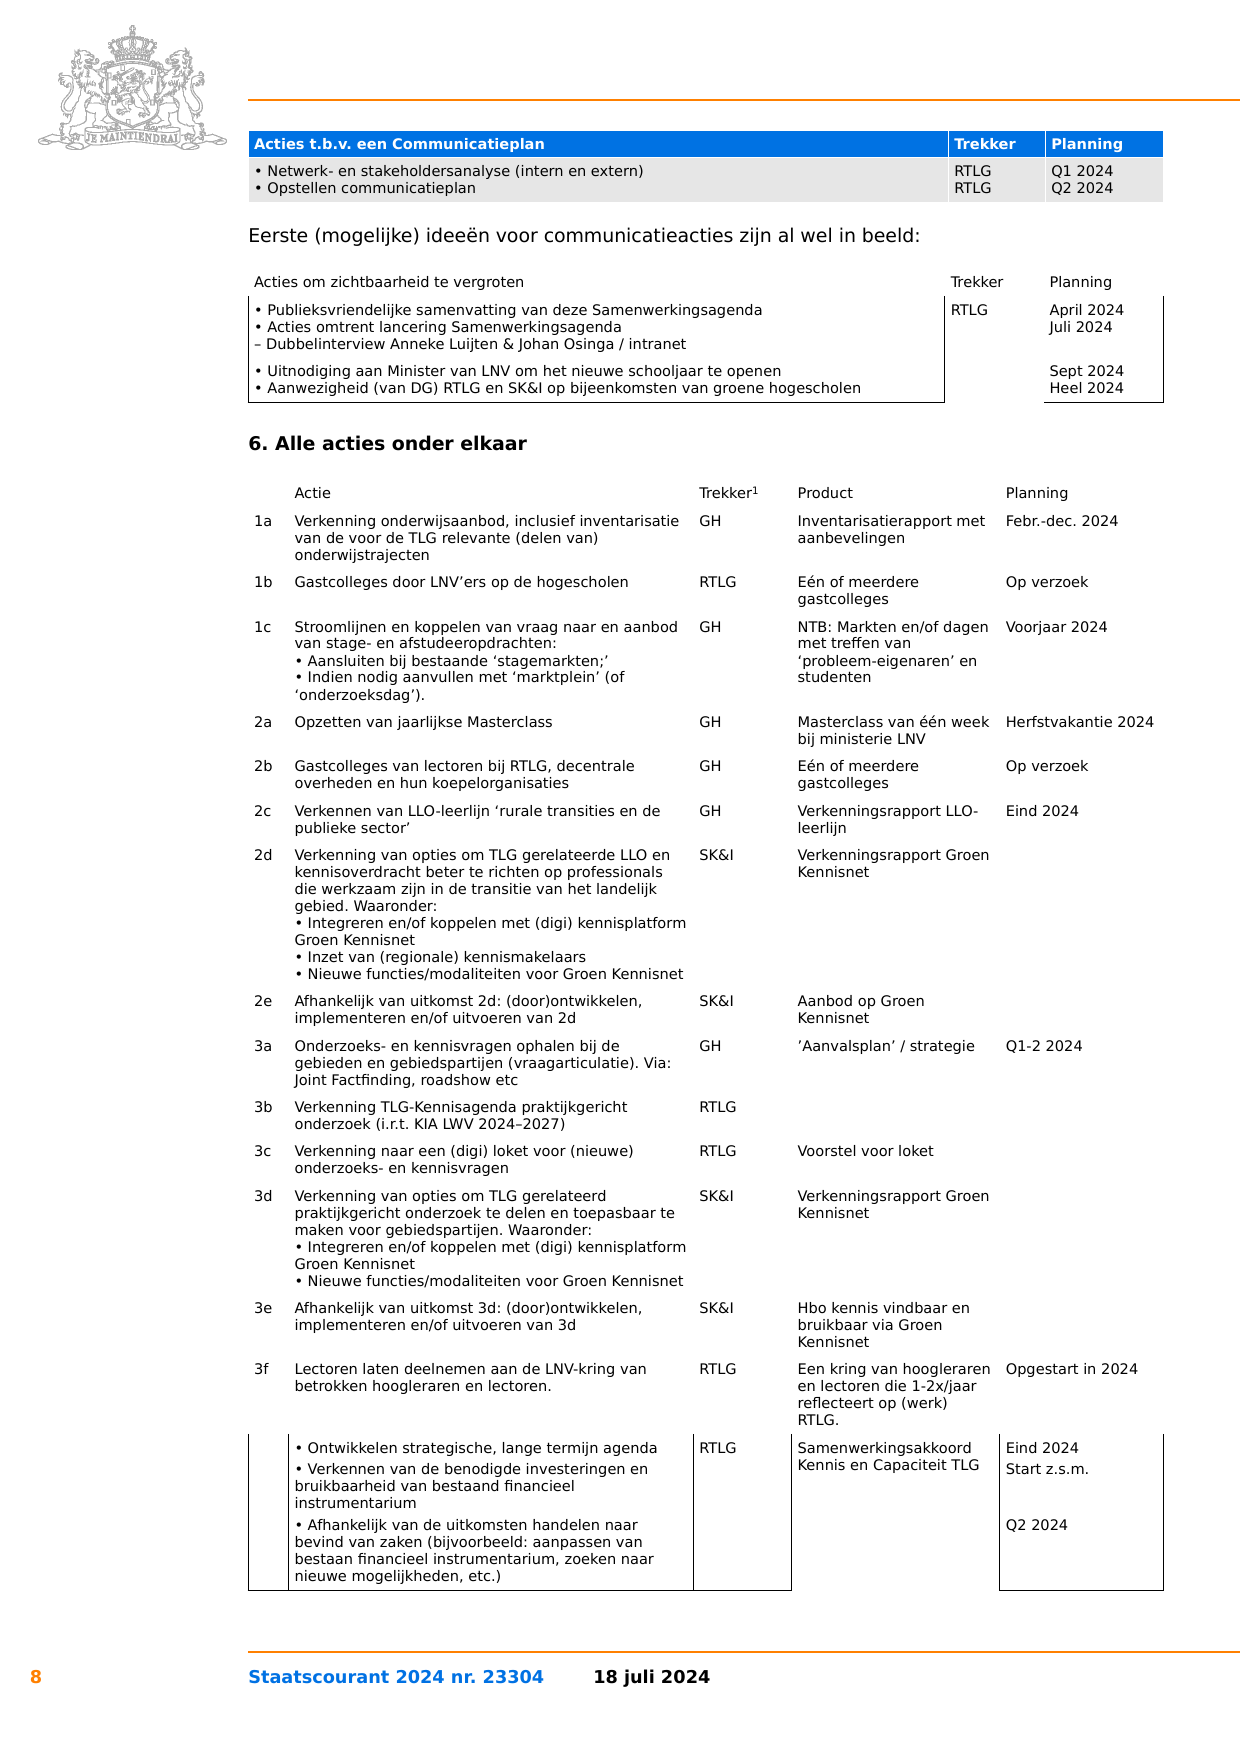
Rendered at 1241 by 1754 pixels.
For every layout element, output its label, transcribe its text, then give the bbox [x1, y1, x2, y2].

table_cell NTB: Markten en/of dagen met treffen van ‘probleem-eigenaren’ en studenten [792, 614, 999, 708]
table_cell 1b [249, 569, 288, 613]
table_cell Gastcolleges van lectoren bij RTLG, decentrale overheden en hun koepelorganisaties [289, 754, 693, 797]
table_cell Verkenning naar een (digi) loket voor (nieuwe) onderzoeks- en kennisvragen [289, 1139, 693, 1182]
table_cell Afhankelijk van uitkomst 2d: (door)ontwikkelen, implementeren en/of uitvoeren van 2d [289, 989, 693, 1032]
table_cell • Ontwikkelen strategische, lange termijn agenda [289, 1435, 693, 1457]
table_cell [1000, 989, 1163, 1032]
table_cell Opgestart in 2024 [1000, 1357, 1163, 1434]
table_cell SK&I [694, 842, 791, 987]
table_cell Voorjaar 2024 [1000, 614, 1163, 708]
table_cell 3d [249, 1183, 288, 1294]
table_cell Hbo kennis vindbaar en bruikbaar via Groen Kennisnet [792, 1295, 999, 1356]
table_cell Verkenningsrapport LLO-leerlijn [792, 798, 999, 841]
table_cell 2b [249, 754, 288, 797]
table_cell [1000, 842, 1163, 987]
table_cell Verkenning van opties om TLG gerelateerde LLO en kennisoverdracht beter te richten op professionals die werkzaam zijn in de transitie van het landelijk gebied. Waaronder: • Integreren en/of koppelen met (digi) kennisplatform Groen Kennisnet • Inzet van (regionale) kennismakelaars • Nieuwe functies/modaliteiten voor Groen Kennisnet [289, 842, 693, 987]
subtitle 6. Alle acties onder elkaar [248, 433, 1163, 454]
table_header Trekker [945, 270, 1043, 296]
table_cell • Netwerk- en stakeholdersanalyse (intern en extern) • Opstellen communicatieplan [249, 158, 948, 202]
table_cell GH [694, 709, 791, 752]
table_cell 2c [249, 798, 288, 841]
table_cell Verkenning onderwijsaanbod, inclusief inventarisatie van de voor de TLG relevante (delen van) onderwijstrajecten [289, 508, 693, 568]
table_cell SK&I [694, 989, 791, 1032]
table_cell Masterclass van één week bij ministerie LNV [792, 709, 999, 752]
table_cell 2e [249, 989, 288, 1032]
table_cell [694, 1457, 791, 1512]
table_cell Eind 2024 [1000, 798, 1163, 841]
table_cell Op verzoek [1000, 569, 1163, 613]
table_header Planning [1044, 270, 1163, 296]
table_cell April 2024 Juli 2024 [1044, 297, 1163, 357]
table_cell • Uitnodiging aan Minister van LNV om het nieuwe schooljaar te openen • Aanwezigheid (van DG) RTLG en SK&I op bijeenkomsten van groene hogescholen [249, 357, 944, 402]
table_cell Samenwerkingsakkoord Kennis en Capaciteit TLG [792, 1435, 999, 1589]
table_cell GH [694, 614, 791, 708]
table_cell Afhankelijk van uitkomst 3d: (door)ontwikkelen, implementeren en/of uitvoeren van 3d [289, 1295, 693, 1356]
table_cell SK&I [694, 1295, 791, 1356]
table_cell Gastcolleges door LNV’ers op de hogescholen [289, 569, 693, 613]
table_cell Start z.s.m. [1000, 1457, 1163, 1512]
table_cell RTLG [694, 1435, 791, 1457]
table_cell Sept 2024 Heel 2024 [1044, 357, 1163, 402]
table_cell 2a [249, 709, 288, 752]
table_header Planning [1046, 131, 1163, 157]
table_cell 3b [249, 1094, 288, 1137]
table_cell Q2 2024 [1000, 1512, 1163, 1589]
table_header Planning [1000, 481, 1163, 507]
table_cell RTLG [694, 1094, 791, 1137]
table_cell [1000, 1139, 1163, 1182]
table_header Trekker [949, 131, 1045, 157]
text Eerste (mogelijke) ideeën voor communicatieacties zijn al wel in beeld: [248, 224, 1163, 247]
table_cell [249, 1512, 288, 1589]
table_cell [1000, 1094, 1163, 1137]
table_cell • Verkennen van de benodigde investeringen en bruikbaarheid van bestaand financieel instrumentarium [289, 1457, 693, 1512]
table_header Product [792, 481, 999, 507]
table_header Actie [289, 481, 693, 507]
table_cell 3a [249, 1033, 288, 1093]
table_header Acties om zichtbaarheid te vergroten [249, 270, 944, 296]
table_cell Voorstel voor loket [792, 1139, 999, 1182]
table_cell SK&I [694, 1183, 791, 1294]
table_cell [1000, 1183, 1163, 1294]
table_header Acties t.b.v. een Communicatieplan [249, 131, 948, 157]
table_cell GH [694, 754, 791, 797]
table_cell Onderzoeks- en kennisvragen ophalen bij de gebieden en gebiedspartijen (vraagarticulatie). Via: Joint Factfinding, roadshow etc [289, 1033, 693, 1093]
table_cell Verkenningsrapport Groen Kennisnet [792, 842, 999, 987]
table_cell RTLG [694, 1357, 791, 1434]
table_cell Een kring van hoogleraren en lectoren die 1-2x/jaar reflecteert op (werk) RTLG. [792, 1357, 999, 1434]
table_cell [249, 1457, 288, 1512]
table_cell RTLG [694, 569, 791, 613]
table_cell Lectoren laten deelnemen aan de LNV-kring van betrokken hoogleraren en lectoren. [289, 1357, 693, 1434]
table_cell Herfstvakantie 2024 [1000, 709, 1163, 752]
table_cell Opzetten van jaarlijkse Masterclass [289, 709, 693, 752]
table_cell • Afhankelijk van de uitkomsten handelen naar bevind van zaken (bijvoorbeeld: aanpassen van bestaan financieel instrumentarium, zoeken naar nieuwe mogelijkheden, etc.) [289, 1512, 693, 1589]
table_cell RTLG [694, 1139, 791, 1182]
table_cell Verkennen van LLO-leerlijn ‘rurale transities en de publieke sector’ [289, 798, 693, 841]
table_cell Op verzoek [1000, 754, 1163, 797]
table_cell Eén of meerdere gastcolleges [792, 754, 999, 797]
table_cell 2d [249, 842, 288, 987]
table_cell GH [694, 798, 791, 841]
table_cell [1000, 1295, 1163, 1356]
picture [38, 25, 227, 150]
table_cell Eén of meerdere gastcolleges [792, 569, 999, 613]
table_cell GH [694, 1033, 791, 1093]
table_cell 1a [249, 508, 288, 568]
table_cell Q1-2 2024 [1000, 1033, 1163, 1093]
table_cell Eind 2024 [1000, 1435, 1163, 1457]
table_cell Febr.-dec. 2024 [1000, 508, 1163, 568]
table_cell Verkenning van opties om TLG gerelateerd praktijkgericht onderzoek te delen en toepasbaar te maken voor gebiedspartijen. Waaronder: • Integreren en/of koppelen met (digi) kennisplatform Groen Kennisnet • Nieuwe functies/modaliteiten voor Groen Kennisnet [289, 1183, 693, 1294]
table_cell [694, 1512, 791, 1589]
table_cell Stroomlijnen en koppelen van vraag naar en aanbod van stage- en afstudeeropdrachten: • Aansluiten bij bestaande ‘stagemarkten;’ • Indien nodig aanvullen met ‘marktplein’ (of ‘onderzoeksdag’). [289, 614, 693, 708]
table_cell GH [694, 508, 791, 568]
table_cell [249, 1435, 288, 1457]
table_cell Aanbod op Groen Kennisnet [792, 989, 999, 1032]
table_cell ’Aanvalsplan’ / strategie [792, 1033, 999, 1093]
table_cell 3e [249, 1295, 288, 1356]
table_cell RTLG RTLG [949, 158, 1045, 202]
table_cell RTLG [945, 297, 1043, 402]
table_cell Q1 2024 Q2 2024 [1046, 158, 1163, 202]
table_cell [792, 1094, 999, 1137]
table_header [249, 481, 288, 507]
table_cell • Publieksvriendelijke samenvatting van deze Samenwerkingsagenda • Acties omtrent lancering Samenwerkingsagenda – Dubbelinterview Anneke Luijten & Johan Osinga / intranet [249, 297, 944, 357]
table_cell Verkenningsrapport Groen Kennisnet [792, 1183, 999, 1294]
table_header Trekker1 [694, 481, 791, 507]
table_cell 3f [249, 1357, 288, 1434]
table_cell Verkenning TLG-Kennisagenda praktijkgericht onderzoek (i.r.t. KIA LWV 2024–2027) [289, 1094, 693, 1137]
table_cell Inventarisatierapport met aanbevelingen [792, 508, 999, 568]
table_cell 3c [249, 1139, 288, 1182]
table_cell 1c [249, 614, 288, 708]
